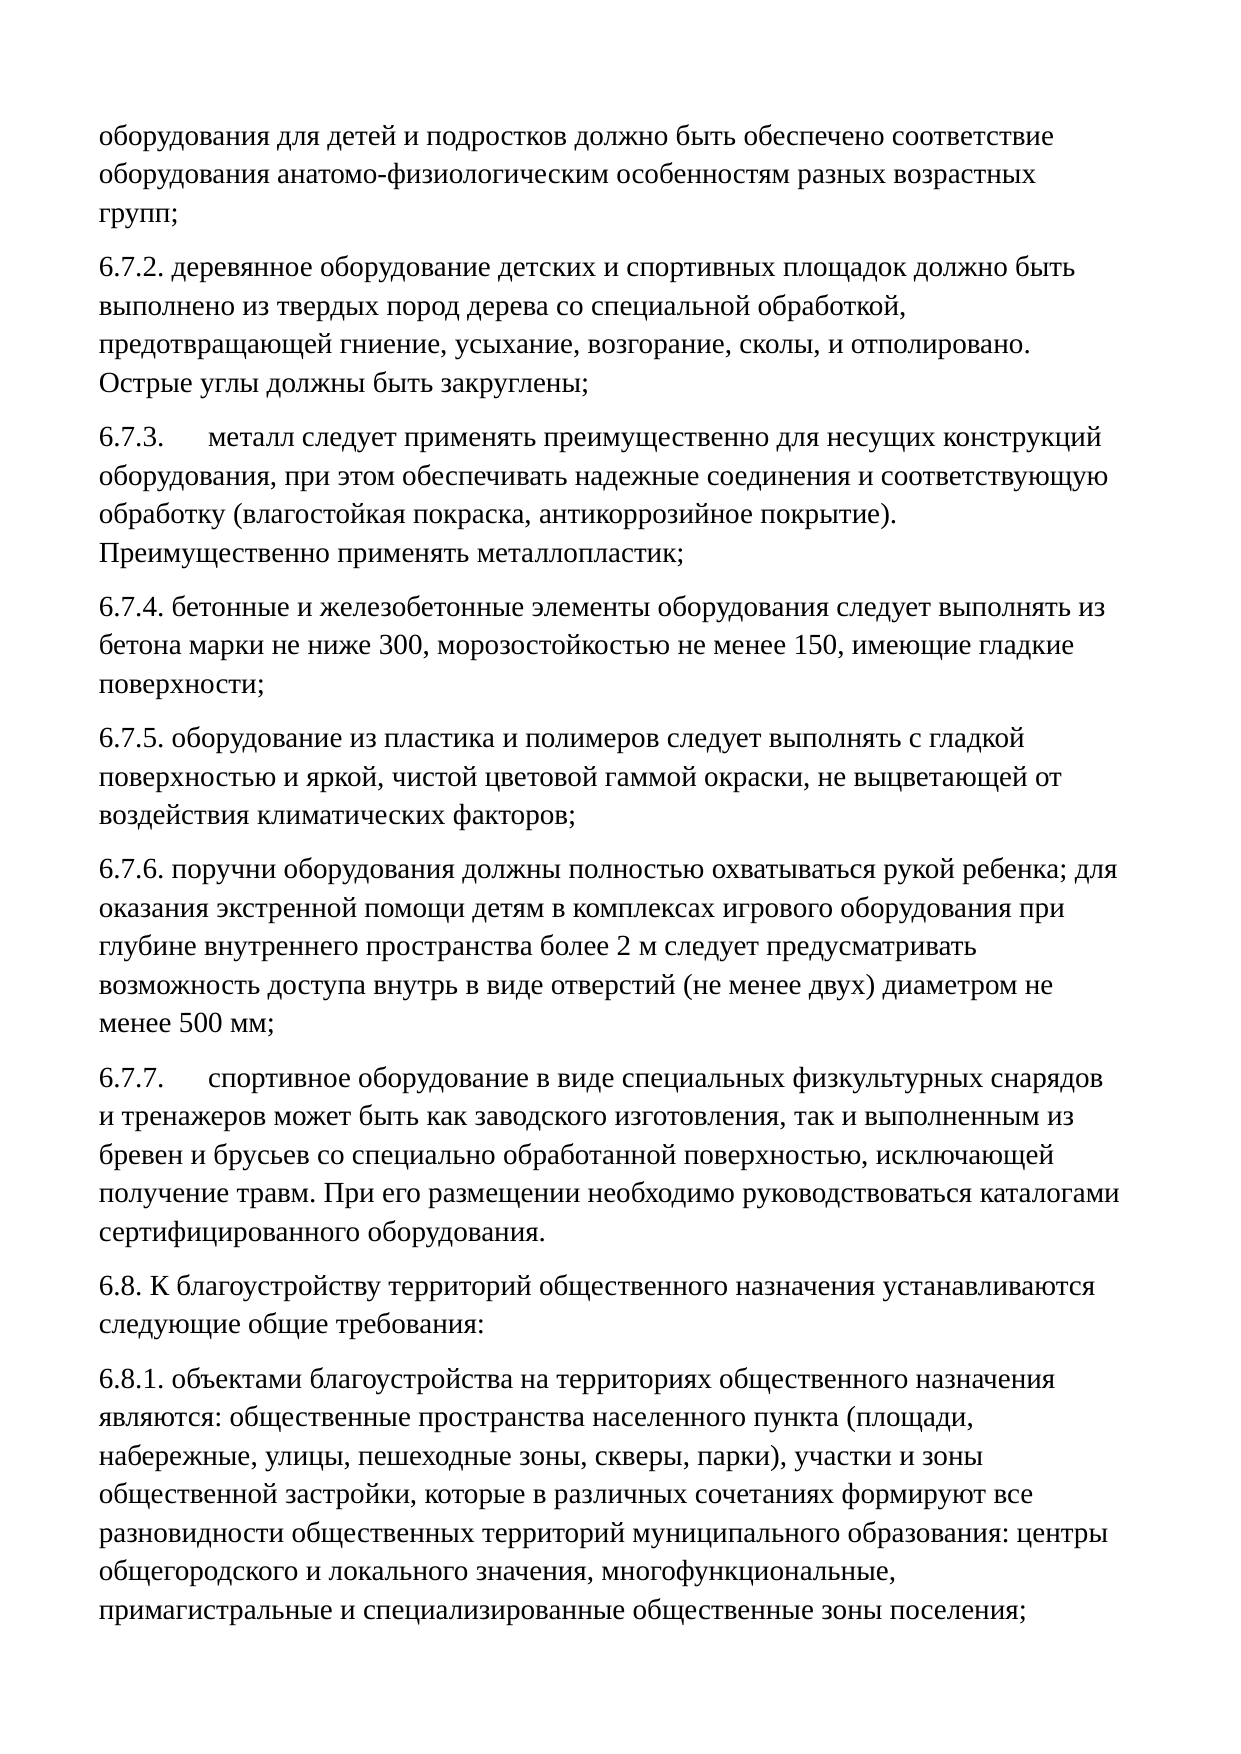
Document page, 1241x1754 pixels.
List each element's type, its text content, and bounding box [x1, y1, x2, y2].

text 6.7.7. спортивное оборудование в виде специальных физкультурных снарядов и тренажеров может быть как заводского изготовления, так и выполненным из бревен и брусьев со специально обработанной поверхностью, исключающей получение травм. При его размещении необходимо руководствоваться каталогами сертифицированного оборудования. [98, 1060, 1123, 1247]
text 6.7.6. поручни оборудования должны полностью охватываться рукой ребенка; для оказания экстренной помощи детям в комплексах игрового оборудования при глубине внутреннего пространства более 2 м следует предусматривать возможность доступа внутрь в виде отверстий (не менее двух) диаметром не менее 500 мм; [98, 851, 1123, 1039]
text 6.7.4. бетонные и железобетонные элементы оборудования следует выполнять из бетона марки не ниже 300, морозостойкостью не менее 150, имеющие гладкие поверхности; [98, 589, 1123, 699]
text оборудования для детей и подростков должно быть обеспечено соответствие оборудования анатомо-физиологическим особенностям разных возрастных групп; [98, 118, 1123, 229]
text 6.7.3. металл следует применять преимущественно для несущих конструкций оборудования, при этом обеспечивать надежные соединения и соответствующую обработку (влагостойкая покраска, антикоррозийное покрытие). Преимущественно применять металлопластик; [98, 419, 1123, 568]
text 6.7.2. деревянное оборудование детских и спортивных площадок должно быть выполнено из твердых пород дерева со специальной обработкой, предотвращающей гниение, усыхание, возгорание, сколы, и отполировано. Острые углы должны быть закруглены; [98, 249, 1123, 398]
text 6.7.5. оборудование из пластика и полимеров следует выполнять с гладкой поверхностью и яркой, чистой цветовой гаммой окраски, не выцветающей от воздействия климатических факторов; [98, 720, 1123, 831]
text 6.8.1. объектами благоустройства на территориях общественного назначения являются: общественные пространства населенного пункта (площади, набережные, улицы, пешеходные зоны, скверы, парки), участки и зоны общественной застройки, которые в различных сочетаниях формируют все разновидности общественных территорий муниципального образования: центры общегородского и локального значения, многофункциональные, примагистральные и специализированные общественные зоны поселения; [98, 1361, 1123, 1626]
text 6.8. К благоустройству территорий общественного назначения устанавливаются следующие общие требования: [98, 1268, 1123, 1340]
